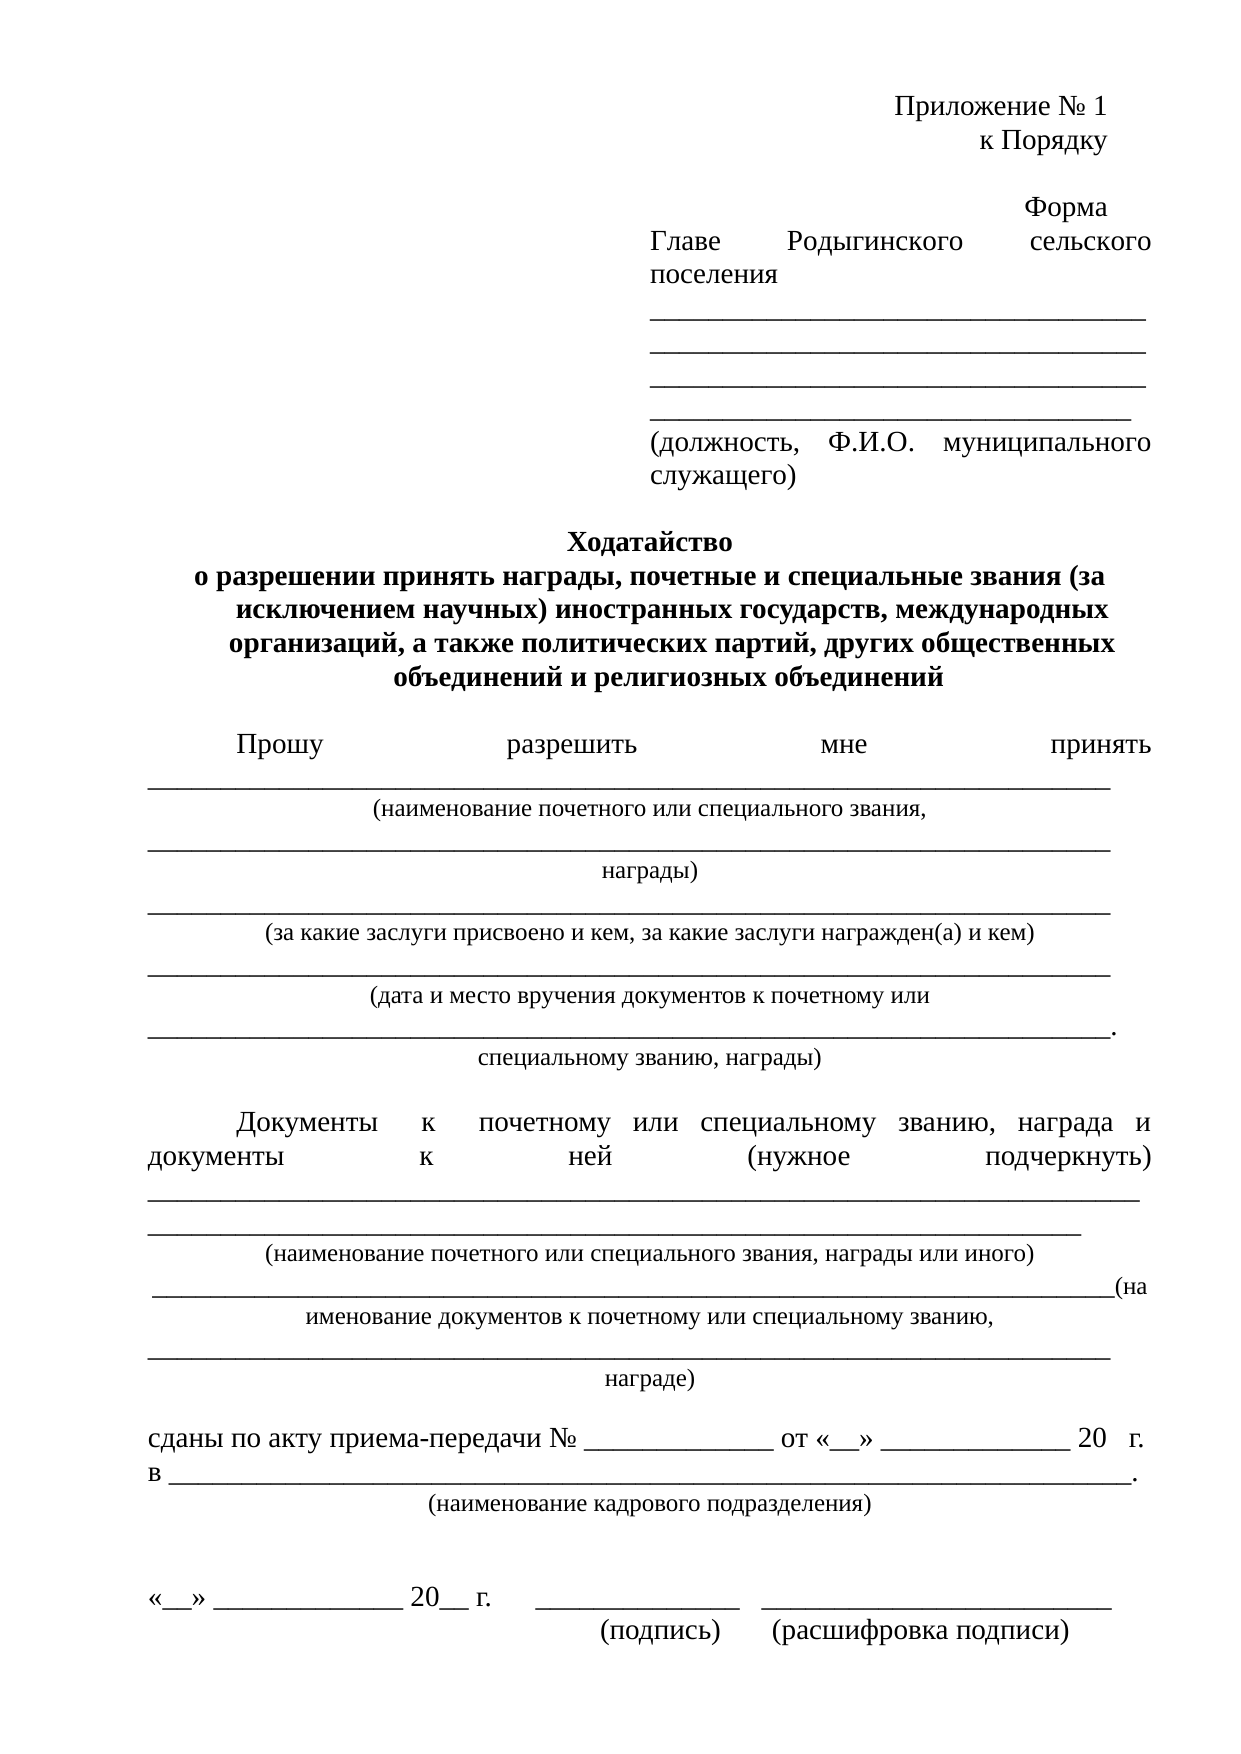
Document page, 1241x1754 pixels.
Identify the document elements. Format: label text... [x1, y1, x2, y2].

subtitle к Порядку [148, 122, 1108, 156]
subtitle в __________________________________________________________________. [148, 1454, 1152, 1488]
subtitle Приложение № 1 [148, 88, 1108, 122]
text Форма [148, 189, 1108, 223]
subtitle сданы по акту приема-передачи № _____________ от «__» _____________ 20 г. [148, 1421, 1152, 1454]
subtitle __________________________________________________________________ [148, 822, 1152, 855]
subtitle (подпись) (расшифровка подписи) [148, 1612, 1152, 1646]
subtitle награде) [148, 1363, 1152, 1392]
subtitle «__» _____________ 20__ г. ______________ ________________________ [148, 1579, 1152, 1612]
subtitle __________________________________________________________________ [148, 946, 1152, 980]
subtitle награды) [148, 855, 1152, 884]
subtitle (наименование почетного или специального звания, награды или иного) [148, 1238, 1152, 1267]
subtitle __________________________________________________________________(наименование документов к почетному или специальному званию, [148, 1267, 1152, 1329]
subtitle о разрешении принять награды, почетные и специальные звания (за исключением научных) иностранных государств, международных организаций, а также политических партий, других общественных объединений и религиозных объединений [148, 558, 1152, 692]
subtitle (дата и место вручения документов к почетному или [148, 980, 1152, 1008]
subtitle (наименование кадрового подразделения) [148, 1488, 1152, 1516]
text _______________________________________________________________________________________________________________________________________ (должность, Ф.И.О. муниципального служащего) [650, 290, 1152, 491]
subtitle __________________________________________________________________ [148, 884, 1152, 917]
subtitle (за какие заслуги присвоено и кем, за какие заслуги награжден(а) и кем) [148, 917, 1152, 946]
subtitle Прошу разрешить мне принять __________________________________________________________________ [148, 726, 1152, 793]
subtitle Ходатайство [148, 524, 1152, 558]
subtitle специальному званию, награды) [148, 1042, 1152, 1071]
subtitle __________________________________________________________________ [148, 1329, 1152, 1363]
text Главе Родыгинского сельского поселения [650, 223, 1152, 290]
subtitle __________________________________________________________________. [148, 1008, 1152, 1042]
subtitle Документы к почетному или специальному званию, награда и документы к ней (нужное подчеркнуть) ____________________________________________________________________________________________________________________________________ [148, 1104, 1152, 1238]
subtitle (наименование почетного или специального звания, [148, 793, 1152, 822]
